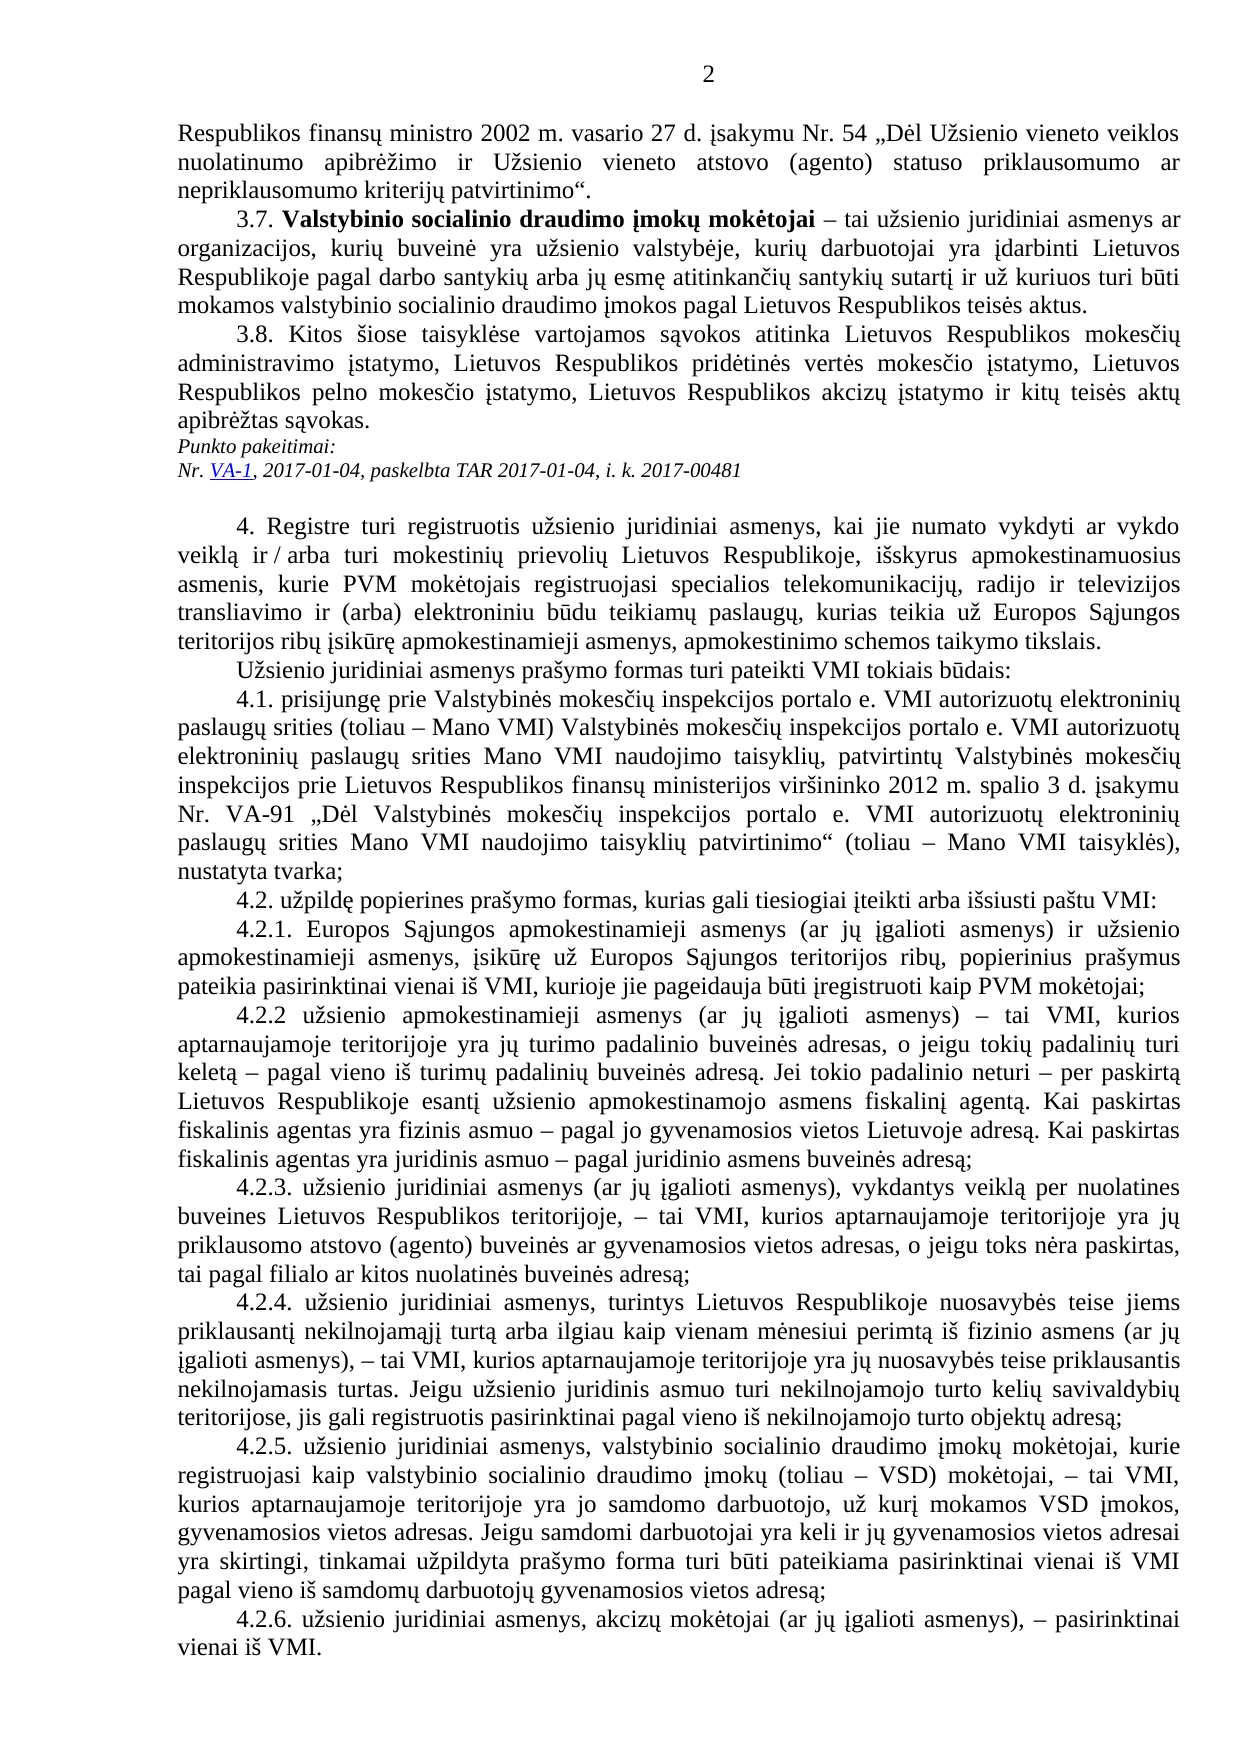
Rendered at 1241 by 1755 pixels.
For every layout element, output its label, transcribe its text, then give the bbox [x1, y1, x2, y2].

text 4.2.3. užsienio juridiniai asmenys (ar jų įgalioti asmenys), vykdantys veiklą per nuolatines buveines Lietuvos Respublikos teritorijoje, – tai VMI, kurios aptarnaujamoje teritorijoje yra jų priklausomo atstovo (agento) buveinės ar gyvenamosios vietos adresas, o jeigu toks nėra paskirtas, tai pagal filialo ar kitos nuolatinės buveinės adresą; [177, 1172, 1181, 1287]
text Respublikos finansų ministro 2002 m. vasario 27 d. įsakymu Nr. 54 „Dėl Užsienio vieneto veiklos nuolatinumo apibrėžimo ir Užsienio vieneto atstovo (agento) statuso priklausomumo ar nepriklausomumo kriterijų patvirtinimo“. [177, 118, 1181, 204]
text 4.2.4. užsienio juridiniai asmenys, turintys Lietuvos Respublikoje nuosavybės teise jiems priklausantį nekilnojamąjį turtą arba ilgiau kaip vienam mėnesiui perimtą iš fizinio asmens (ar jų įgalioti asmenys), – tai VMI, kurios aptarnaujamoje teritorijoje yra jų nuosavybės teise priklausantis nekilnojamasis turtas. Jeigu užsienio juridinis asmuo turi nekilnojamojo turto kelių savivaldybių teritorijose, jis gali registruotis pasirinktinai pagal vieno iš nekilnojamojo turto objektų adresą; [177, 1287, 1181, 1431]
text 3.8. Kitos šiose taisyklėse vartojamos sąvokos atitinka Lietuvos Respublikos mokesčių administravimo įstatymo, Lietuvos Respublikos pridėtinės vertės mokesčio įstatymo, Lietuvos Respublikos pelno mokesčio įstatymo, Lietuvos Respublikos akcizų įstatymo ir kitų teisės aktų apibrėžtas sąvokas. [177, 319, 1181, 434]
text Punkto pakeitimai: [177, 434, 1181, 458]
text 4.2. užpildę popierines prašymo formas, kurias gali tiesiogiai įteikti arba išsiusti paštu VMI: [177, 885, 1181, 914]
text 3.7. Valstybinio socialinio draudimo įmokų mokėtojai – tai užsienio juridiniai asmenys ar organizacijos, kurių buveinė yra užsienio valstybėje, kurių darbuotojai yra įdarbinti Lietuvos Respublikoje pagal darbo santykių arba jų esmę atitinkančių santykių sutartį ir už kuriuos turi būti mokamos valstybinio socialinio draudimo įmokos pagal Lietuvos Respublikos teisės aktus. [177, 204, 1181, 319]
text 4.2.6. užsienio juridiniai asmenys, akcizų mokėtojai (ar jų įgalioti asmenys), – pasirinktinai vienai iš VMI. [177, 1604, 1181, 1661]
text 4. Registre turi registruotis užsienio juridiniai asmenys, kai jie numato vykdyti ar vykdo veiklą ir / arba turi mokestinių prievolių Lietuvos Respublikoje, išskyrus apmokestinamuosius asmenis, kurie PVM mokėtojais registruojasi specialios telekomunikacijų, radijo ir televizijos transliavimo ir (arba) elektroniniu būdu teikiamų paslaugų, kurias teikia už Europos Sąjungos teritorijos ribų įsikūrę apmokestinamieji asmenys, apmokestinimo schemos taikymo tikslais. [177, 511, 1181, 655]
text 4.2.2 užsienio apmokestinamieji asmenys (ar jų įgalioti asmenys) – tai VMI, kurios aptarnaujamoje teritorijoje yra jų turimo padalinio buveinės adresas, o jeigu tokių padalinių turi keletą – pagal vieno iš turimų padalinių buveinės adresą. Jei tokio padalinio neturi – per paskirtą Lietuvos Respublikoje esantį užsienio apmokestinamojo asmens fiskalinį agentą. Kai paskirtas fiskalinis agentas yra fizinis asmuo – pagal jo gyvenamosios vietos Lietuvoje adresą. Kai paskirtas fiskalinis agentas yra juridinis asmuo – pagal juridinio asmens buveinės adresą; [177, 1000, 1181, 1172]
text 4.1. prisijungę prie Valstybinės mokesčių inspekcijos portalo e. VMI autorizuotų elektroninių paslaugų srities (toliau – Mano VMI) Valstybinės mokesčių inspekcijos portalo e. VMI autorizuotų elektroninių paslaugų srities Mano VMI naudojimo taisyklių, patvirtintų Valstybinės mokesčių inspekcijos prie Lietuvos Respublikos finansų ministerijos viršininko 2012 m. spalio 3 d. įsakymu Nr. VA-91 „Dėl Valstybinės mokesčių inspekcijos portalo e. VMI autorizuotų elektroninių paslaugų srities Mano VMI naudojimo taisyklių patvirtinimo“ (toliau – Mano VMI taisyklės), nustatyta tvarka; [177, 684, 1181, 885]
text 4.2.1. Europos Sąjungos apmokestinamieji asmenys (ar jų įgalioti asmenys) ir užsienio apmokestinamieji asmenys, įsikūrę už Europos Sąjungos teritorijos ribų, popierinius prašymus pateikia pasirinktinai vienai iš VMI, kurioje jie pageidauja būti įregistruoti kaip PVM mokėtojai; [177, 914, 1181, 1000]
text Nr. VA-1, 2017-01-04, paskelbta TAR 2017-01-04, i. k. 2017-00481 [177, 458, 1181, 482]
text Užsienio juridiniai asmenys prašymo formas turi pateikti VMI tokiais būdais: [177, 655, 1181, 684]
text 4.2.5. užsienio juridiniai asmenys, valstybinio socialinio draudimo įmokų mokėtojai, kurie registruojasi kaip valstybinio socialinio draudimo įmokų (toliau – VSD) mokėtojai, – tai VMI, kurios aptarnaujamoje teritorijoje yra jo samdomo darbuotojo, už kurį mokamos VSD įmokos, gyvenamosios vietos adresas. Jeigu samdomi darbuotojai yra keli ir jų gyvenamosios vietos adresai yra skirtingi, tinkamai užpildyta prašymo forma turi būti pateikiama pasirinktinai vienai iš VMI pagal vieno iš samdomų darbuotojų gyvenamosios vietos adresą; [177, 1431, 1181, 1604]
